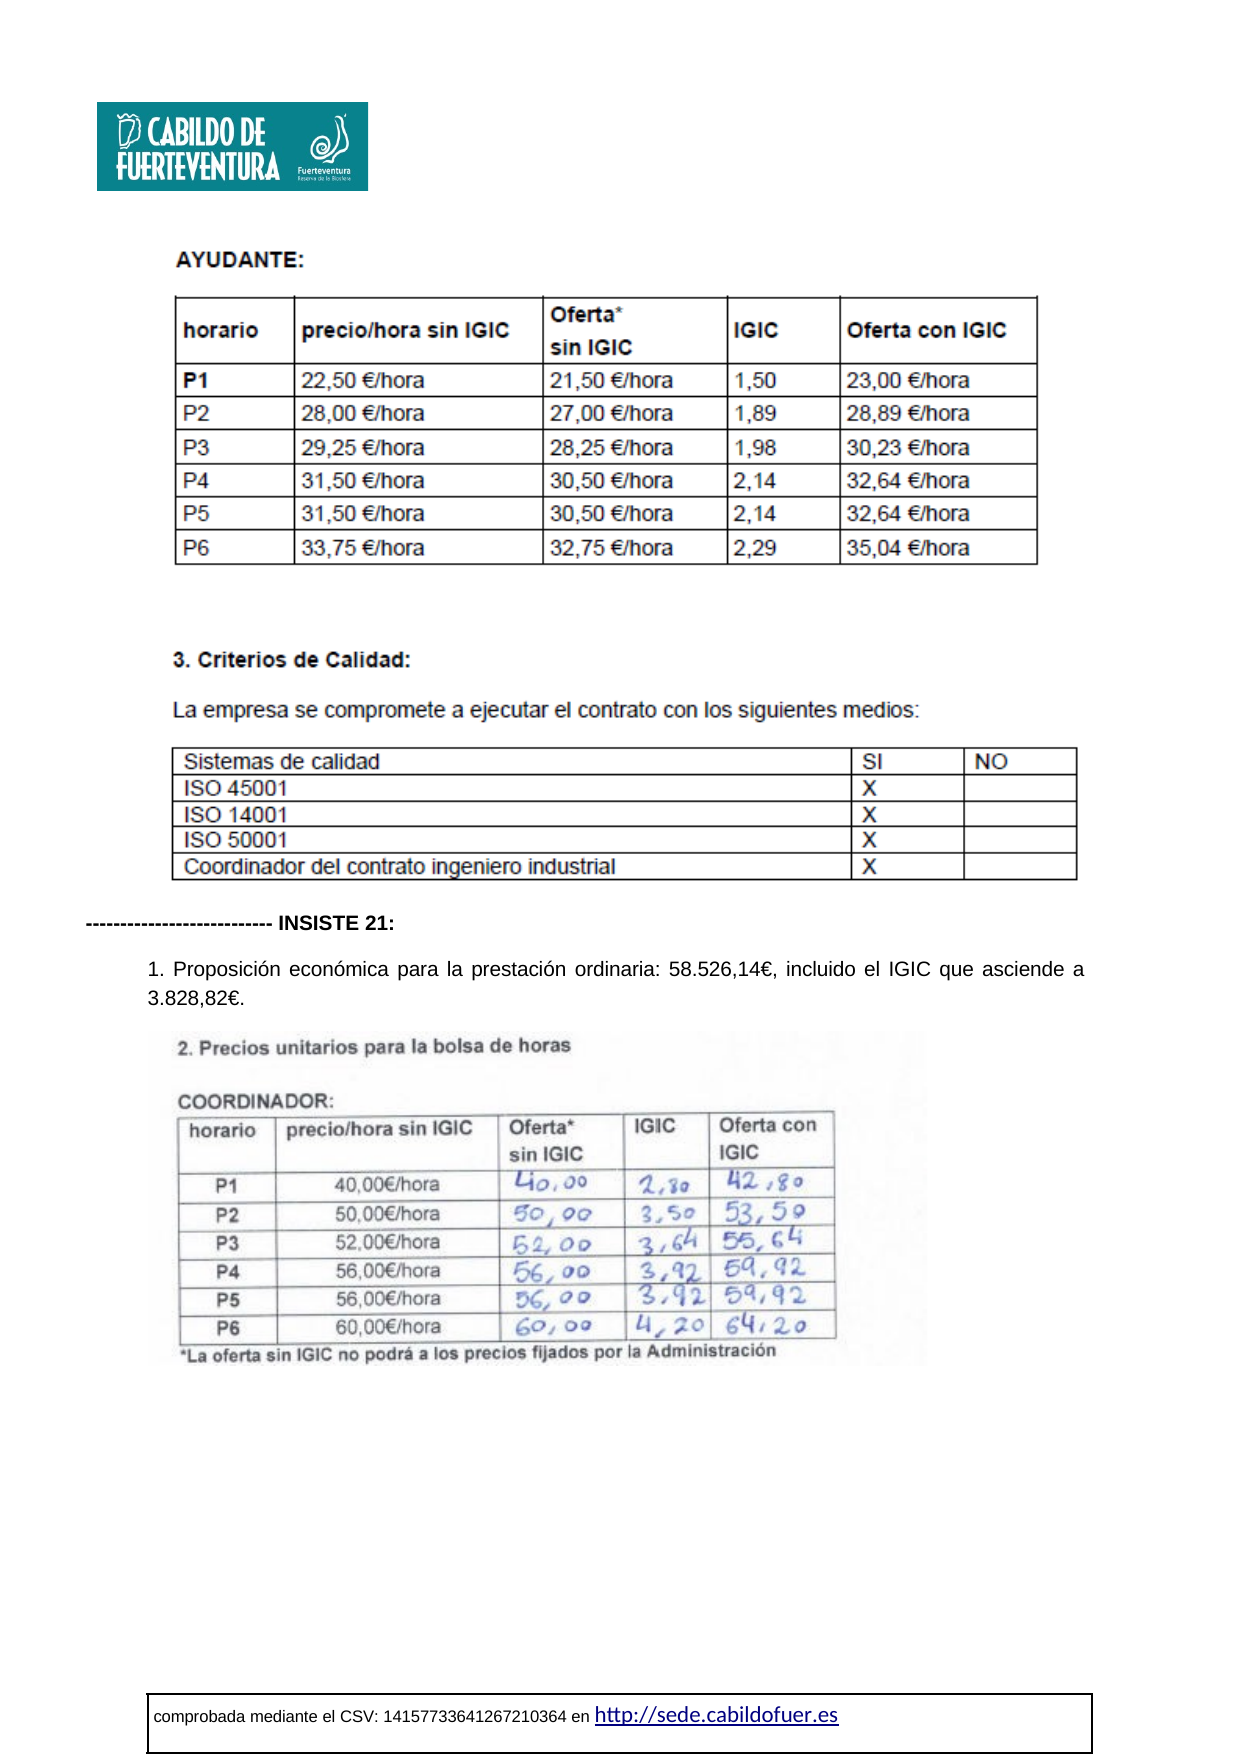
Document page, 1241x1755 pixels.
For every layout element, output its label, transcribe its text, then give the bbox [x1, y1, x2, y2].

subtitle --------------------------- INSISTE 21: [85, 911, 414, 935]
text 1. Proposición económica para la prestación ordinaria: 58.526,14€, incluido el IGIC que asciende a 3.828,82€. [147, 957, 1107, 1010]
